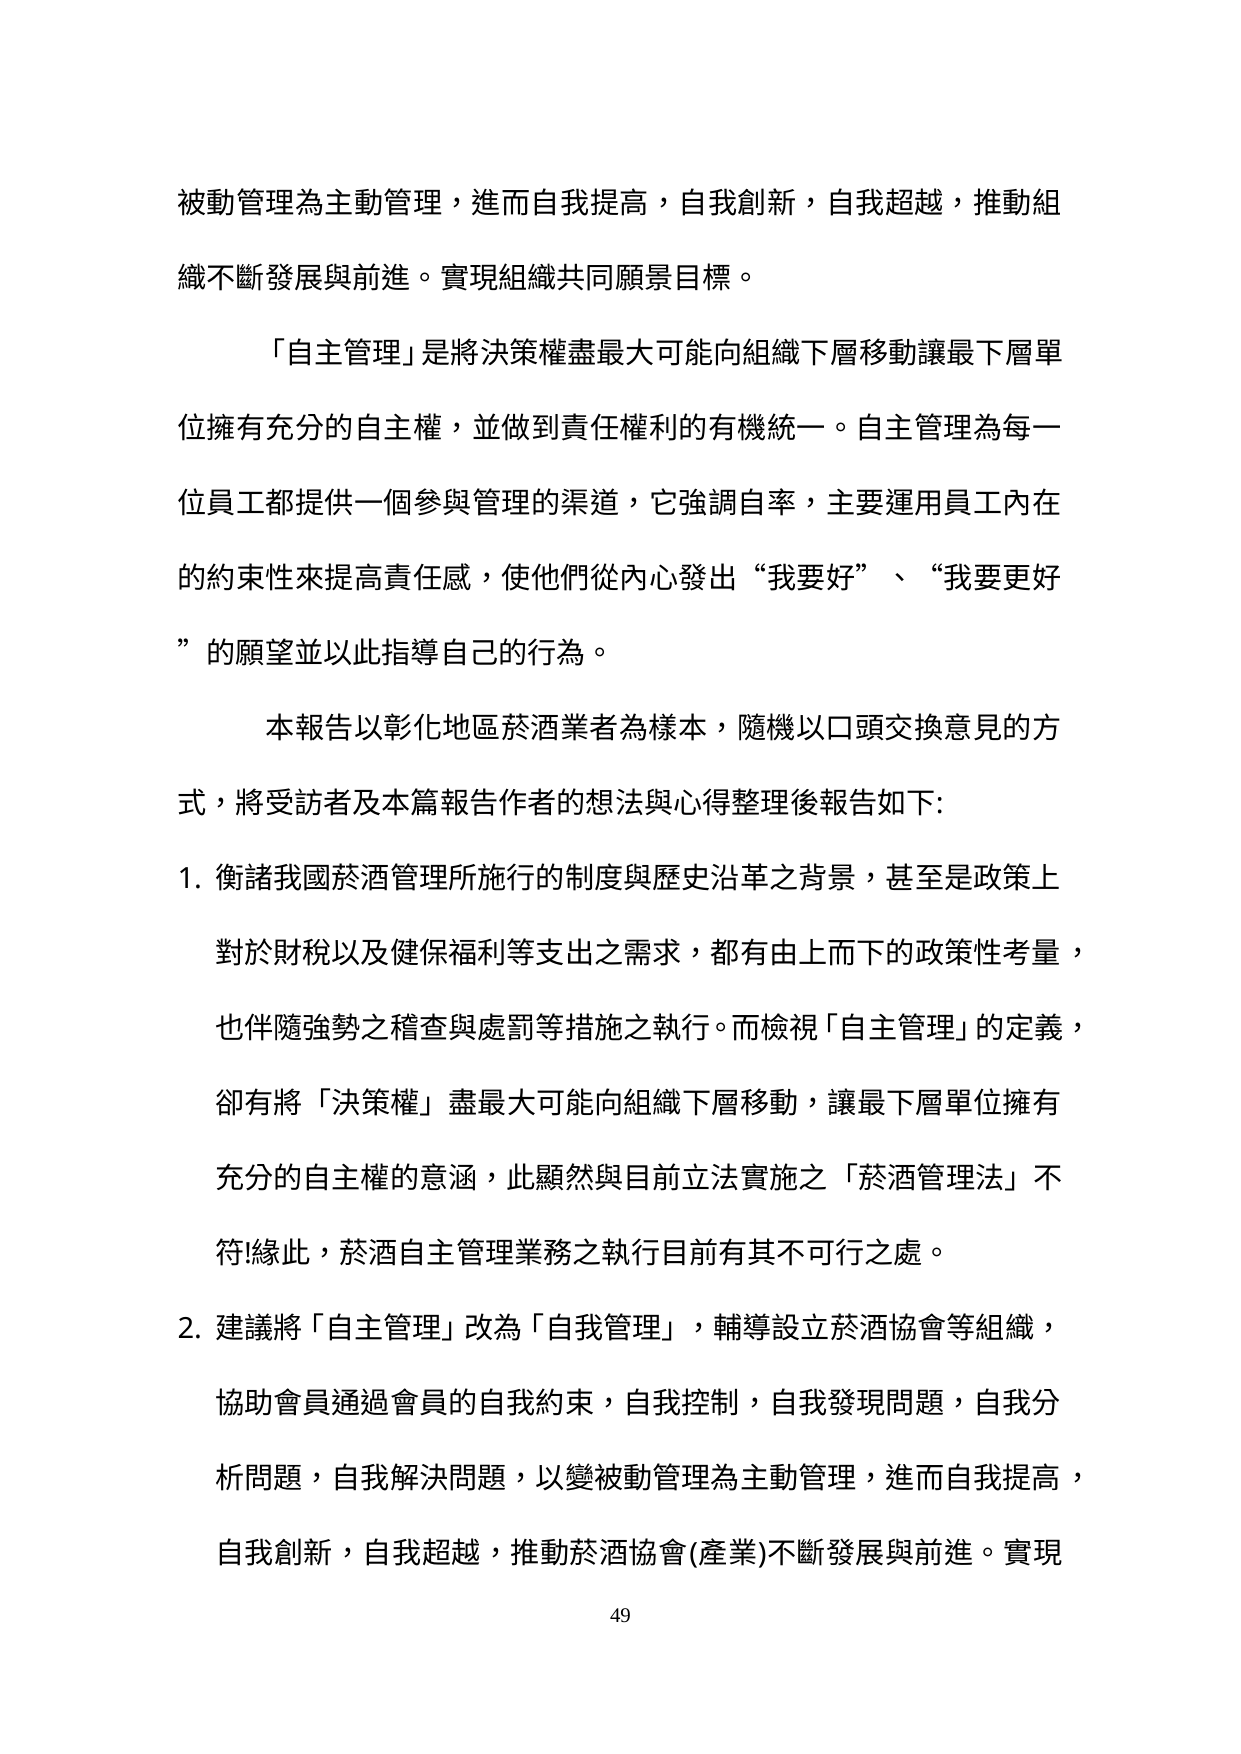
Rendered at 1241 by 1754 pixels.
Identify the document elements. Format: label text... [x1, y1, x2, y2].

text 本報告以彰化地區菸酒業者為樣本，隨機以口頭交換意見的方式，將受訪者及本篇報告作者的想法與心得整理後報告如下: [177, 688, 1063, 838]
text 被動管理為主動管理，進而自我提高，自我創新，自我超越，推動組織不斷發展與前進。實現組織共同願景目標。 [177, 163, 1063, 313]
list 建議將「自主管理」改為「自我管理」，輔導設立菸酒協會等組織，協助會員通過會員的自我約束，自我控制，自我發現問題，自我分析問題，自我解決問題，以變被動管理為主動管理，進而自我提高，自我創新，自我超越，推動菸酒協會(產業)不斷發展與前進。實現扶持菸酒產業在台灣的共同願景目標。 [177, 1288, 1063, 1588]
list 衡諸我國菸酒管理所施行的制度與歷史沿革之背景，甚至是政策上對於財稅以及健保福利等支出之需求，都有由上而下的政策性考量，也伴隨強勢之稽查與處罰等措施之執行。而檢視「自主管理」的定義，卻有將「決策權」盡最大可能向組織下層移動，讓最下層單位擁有充分的自主權的意涵，此顯然與目前立法實施之「菸酒管理法」不符!緣此，菸酒自主管理業務之執行目前有其不可行之處。 [177, 838, 1063, 1288]
text 「自主管理」是將決策權盡最大可能向組織下層移動讓最下層單位擁有充分的自主權，並做到責任權利的有機統一。自主管理為每一位員工都提供一個參與管理的渠道，它強調自率，主要運用員工內在的約束性來提高責任感，使他們從內心發出“我要好”、“我要更好”的願望並以此指導自己的行為。 [177, 313, 1063, 688]
